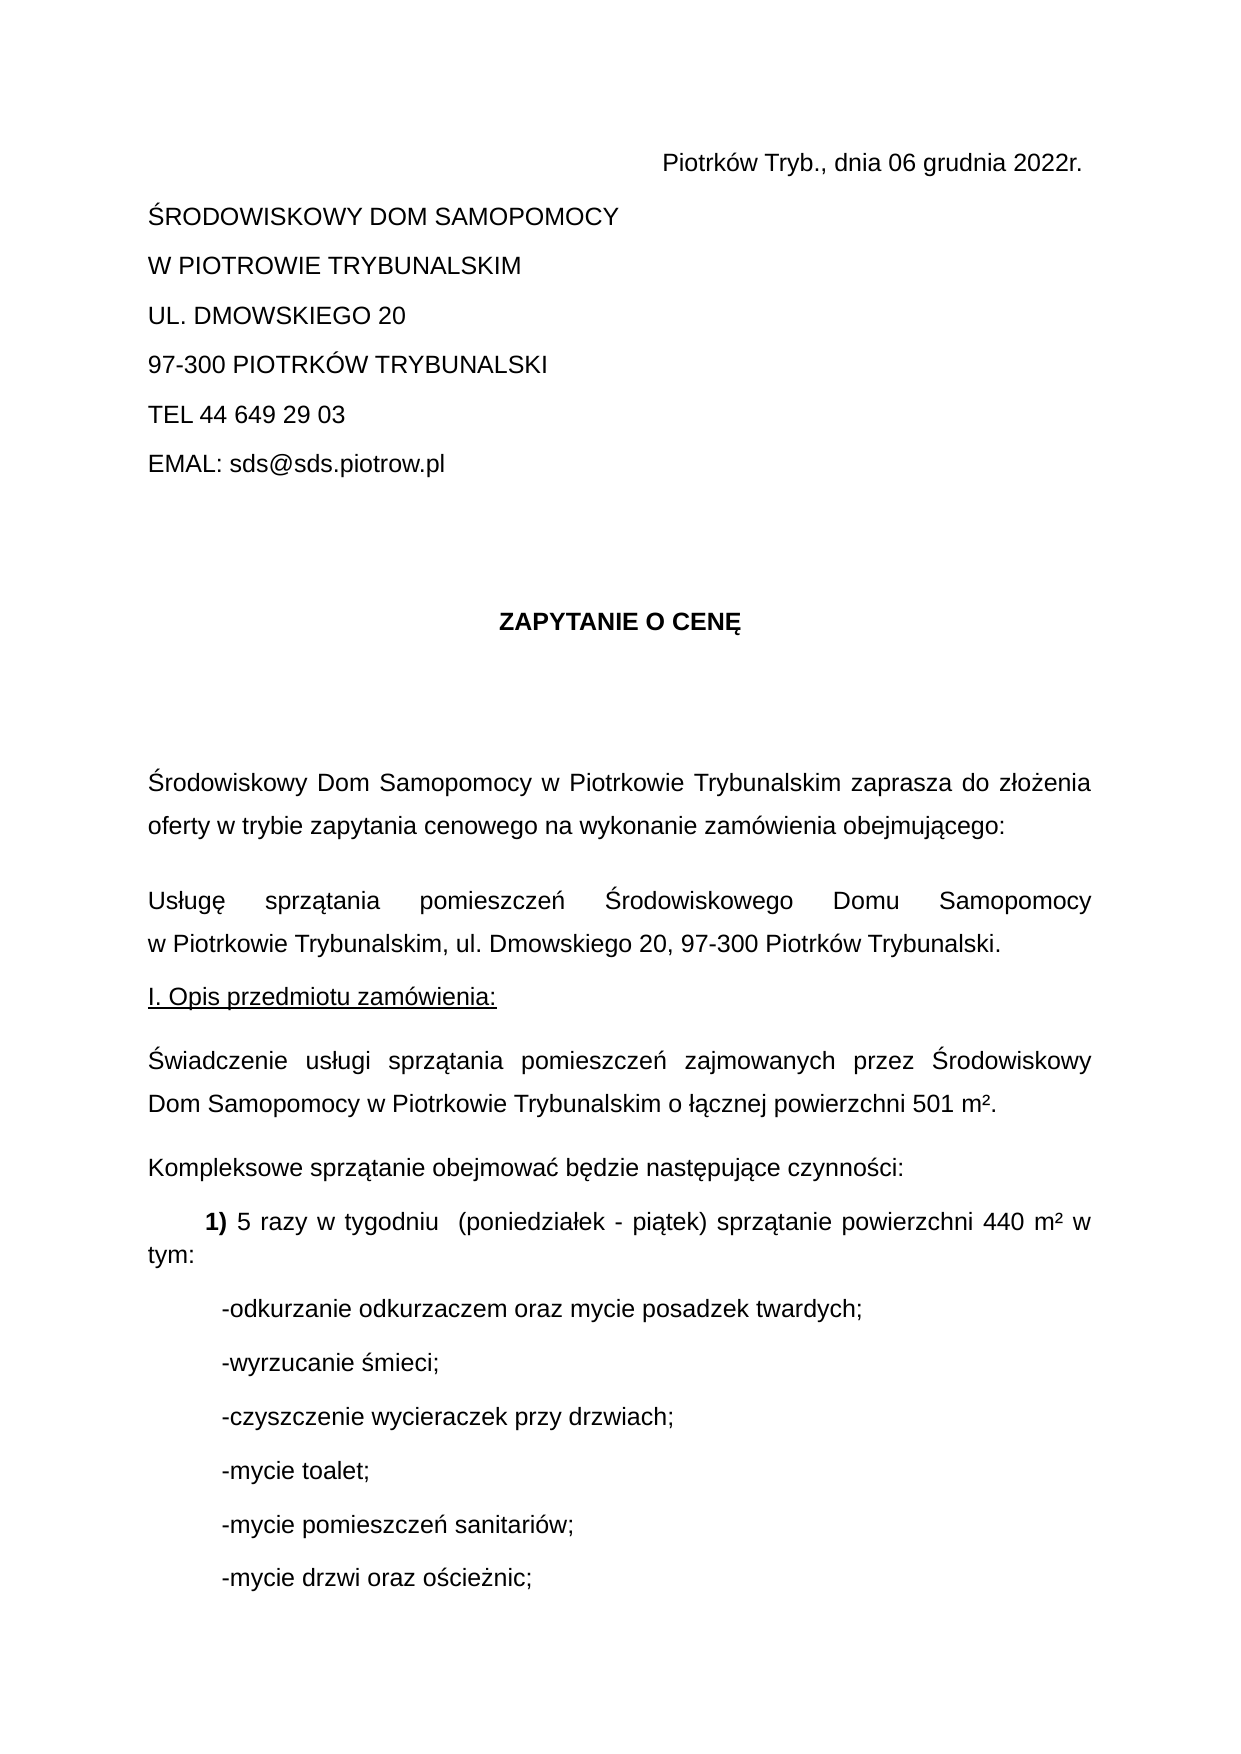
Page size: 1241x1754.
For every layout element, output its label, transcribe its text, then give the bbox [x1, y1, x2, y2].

text Piotrków Tryb., dnia 06 grudnia 2022r. [443, 148, 1093, 176]
text ŚRODOWISKOWY DOM SAMOPOMOCY [148, 201, 1093, 230]
text -odkurzanie odkurzaczem oraz mycie posadzek twardych; [148, 1294, 1093, 1323]
text EMAL: sds@sds.piotrow.pl [148, 449, 1093, 478]
text TEL 44 649 29 03 [148, 400, 1093, 428]
text UL. DMOWSKIEGO 20 [148, 301, 1093, 329]
text -mycie pomieszczeń sanitariów; [148, 1509, 1093, 1538]
text -czyszczenie wycieraczek przy drzwiach; [148, 1402, 1093, 1431]
text W PIOTROWIE TRYBUNALSKIM [148, 251, 1093, 280]
text -wyrzucanie śmieci; [148, 1348, 1093, 1377]
text Usługę sprzątania pomieszczeń Środowiskowego Domu Samopomocy w Piotrkowie Trybunalskim, ul. Dmowskiego 20, 97-300 Piotrków Trybunalski. [148, 886, 1093, 958]
text I. Opis przedmiotu zamówienia: [148, 982, 1093, 1011]
text -mycie toalet; [148, 1456, 1093, 1484]
text 1) 5 razy w tygodniu (poniedziałek - piątek) sprzątanie powierzchni 440 m² w tym: [148, 1207, 1093, 1269]
text Kompleksowe sprzątanie obejmować będzie następujące czynności: [148, 1153, 1093, 1182]
text -mycie drzwi oraz ościeżnic; [148, 1563, 1093, 1592]
text Świadczenie usługi sprzątania pomieszczeń zajmowanych przez Środowiskowy Dom Samopomocy w Piotrkowie Trybunalskim o łącznej powierzchni 501 m². [148, 1046, 1093, 1118]
text Środowiskowy Dom Samopomocy w Piotrkowie Trybunalskim zaprasza do złożenia oferty w trybie zapytania cenowego na wykonanie zamówienia obejmującego: [148, 768, 1093, 840]
text 97-300 PIOTRKÓW TRYBUNALSKI [148, 350, 1093, 379]
text ZAPYTANIE O CENĘ [148, 607, 1093, 635]
